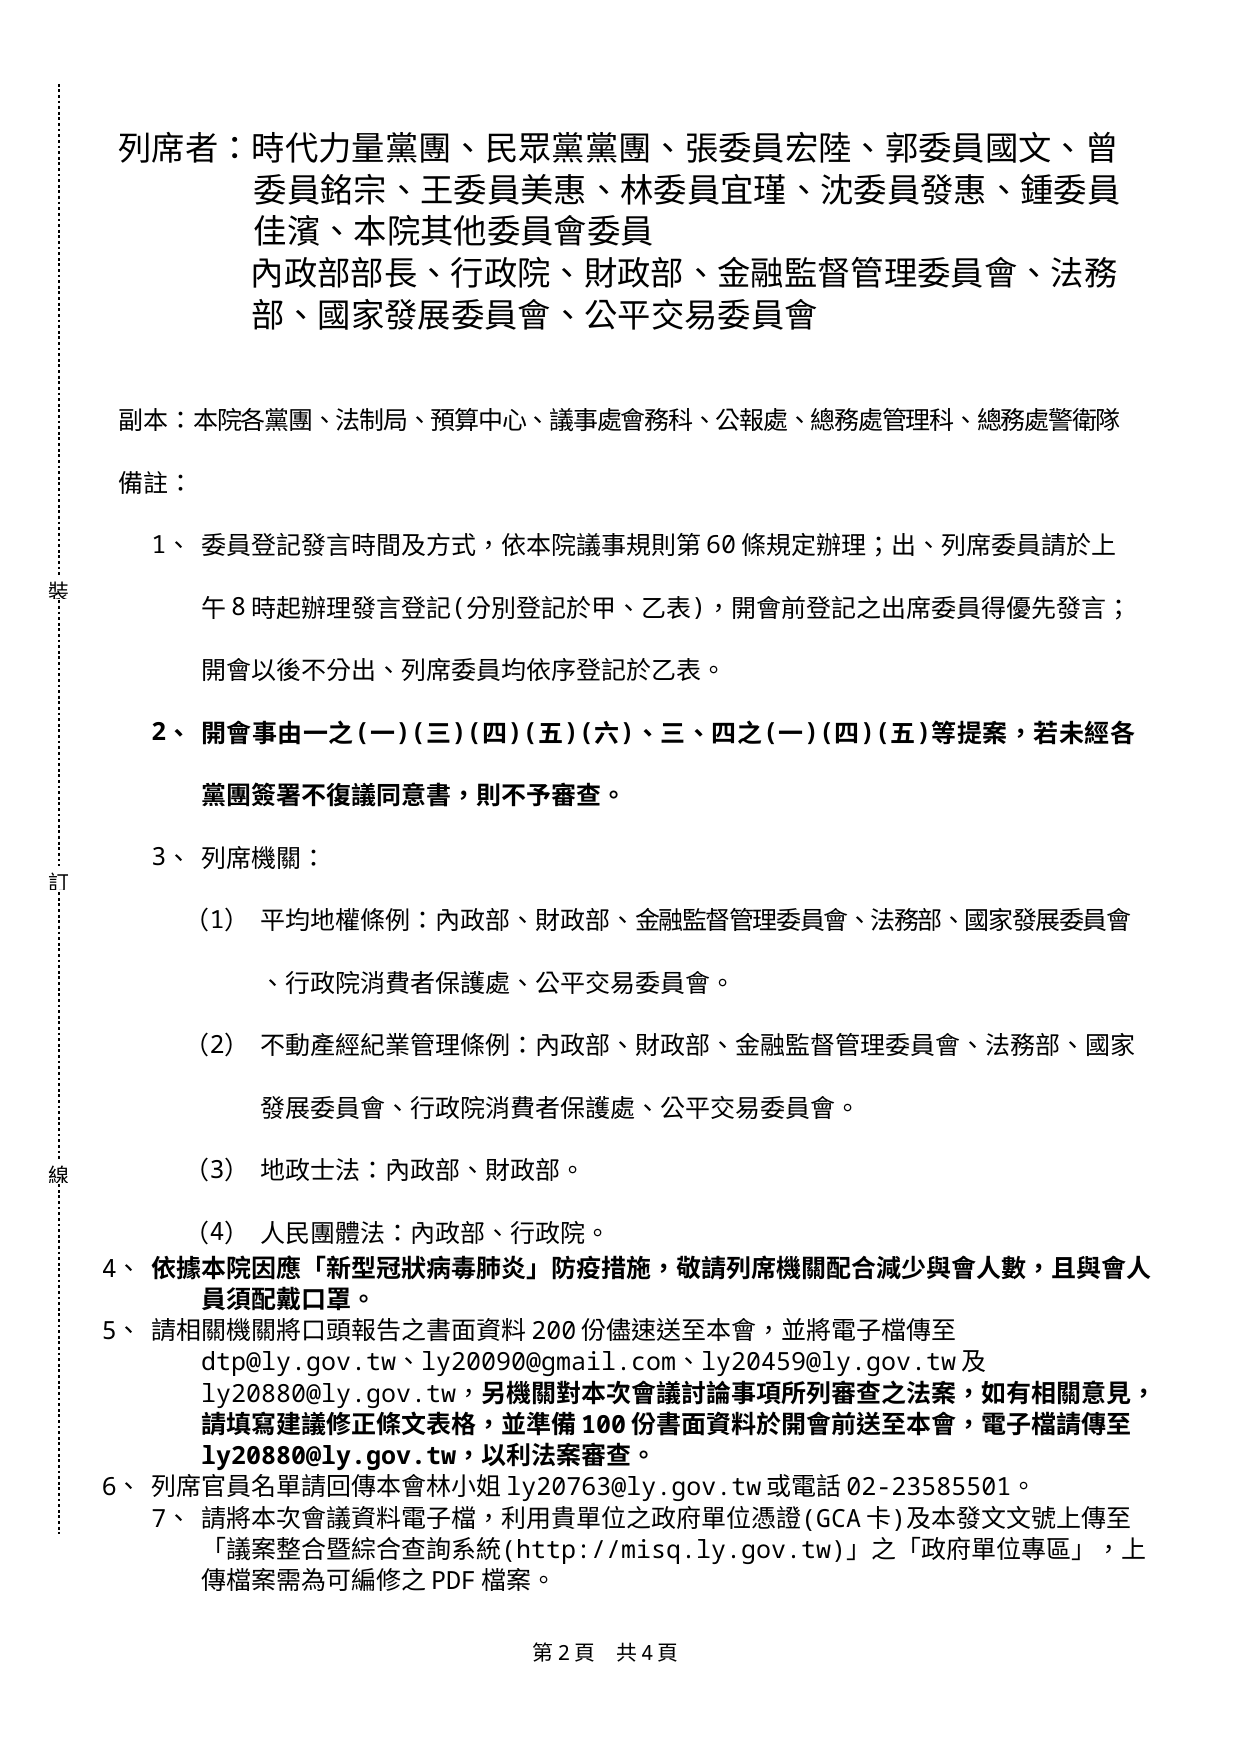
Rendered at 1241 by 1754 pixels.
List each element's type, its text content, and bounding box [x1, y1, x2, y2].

text 、行政院消費者保護處、公平交易委員會。 [260, 939, 1152, 1002]
text 列席者：時代力量黨團、民眾黨黨團、張委員宏陸、郭委員國文、曾委員銘宗、王委員美惠、林委員宜瑾、沈委員發惠、鍾委員佳濱、本院其他委員會委員 [118, 127, 1137, 252]
list 地政士法：內政部、財政部。 [184, 1127, 1092, 1189]
list 平均地權條例：內政部、財政部、金融監督管理委員會、法務部、國家發展委員會 [184, 877, 1152, 939]
list 列席官員名單請回傳本會林小姐ly20763@ly.gov.tw或電話02-23585501。 [102, 1471, 1092, 1502]
text 內政部部長、行政院、財政部、金融監督管理委員會、法務部、國家發展委員會、公平交易委員會 [251, 252, 1137, 335]
list 依據本院因應「新型冠狀病毒肺炎」防疫措施，敬請列席機關配合減少與會人數，且與會人員須配戴口罩。 [102, 1252, 1152, 1314]
text 副本：本院各黨團、法制局、預算中心、議事處會務科、公報處、總務處管理科、總務處警衛隊 [118, 377, 1137, 439]
list 請相關機關將口頭報告之書面資料200份儘速送至本會，並將電子檔傳至dtp@ly.gov.tw、ly20090@gmail.com、ly20459@ly.gov.tw及ly20880@ly.gov.tw，另機關對本次會議討論事項所列審查之法案，如有相關意見，請填寫建議修正條文表格，並準備100份書面資料於開會前送至本會，電子檔請傳至ly20880@ly.gov.tw，以利法案審查。 [102, 1314, 1152, 1471]
list 列席機關： [151, 814, 1092, 877]
list 委員登記發言時間及方式，依本院議事規則第60條規定辦理；出、列席委員請於上午8時起辦理發言登記(分別登記於甲、乙表)，開會前登記之出席委員得優先發言；開會以後不分出、列席委員均依序登記於乙表。 [151, 502, 1137, 689]
list 不動產經紀業管理條例：內政部、財政部、金融監督管理委員會、法務部、國家發展委員會、行政院消費者保護處、公平交易委員會。 [184, 1002, 1137, 1127]
list 人民團體法：內政部、行政院。 [184, 1189, 1092, 1252]
text 備註： [118, 439, 1092, 502]
list 開會事由一之(一)(三)(四)(五)(六)、三、四之(一)(四)(五)等提案，若未經各黨團簽署不復議同意書，則不予審查。 [151, 689, 1137, 814]
list 請將本次會議資料電子檔，利用貴單位之政府單位憑證(GCA卡)及本發文文號上傳至「議案整合暨綜合查詢系統(http://misq.ly.gov.tw)」之「政府單位專區」，上傳檔案需為可編修之PDF檔案。 [151, 1502, 1152, 1596]
